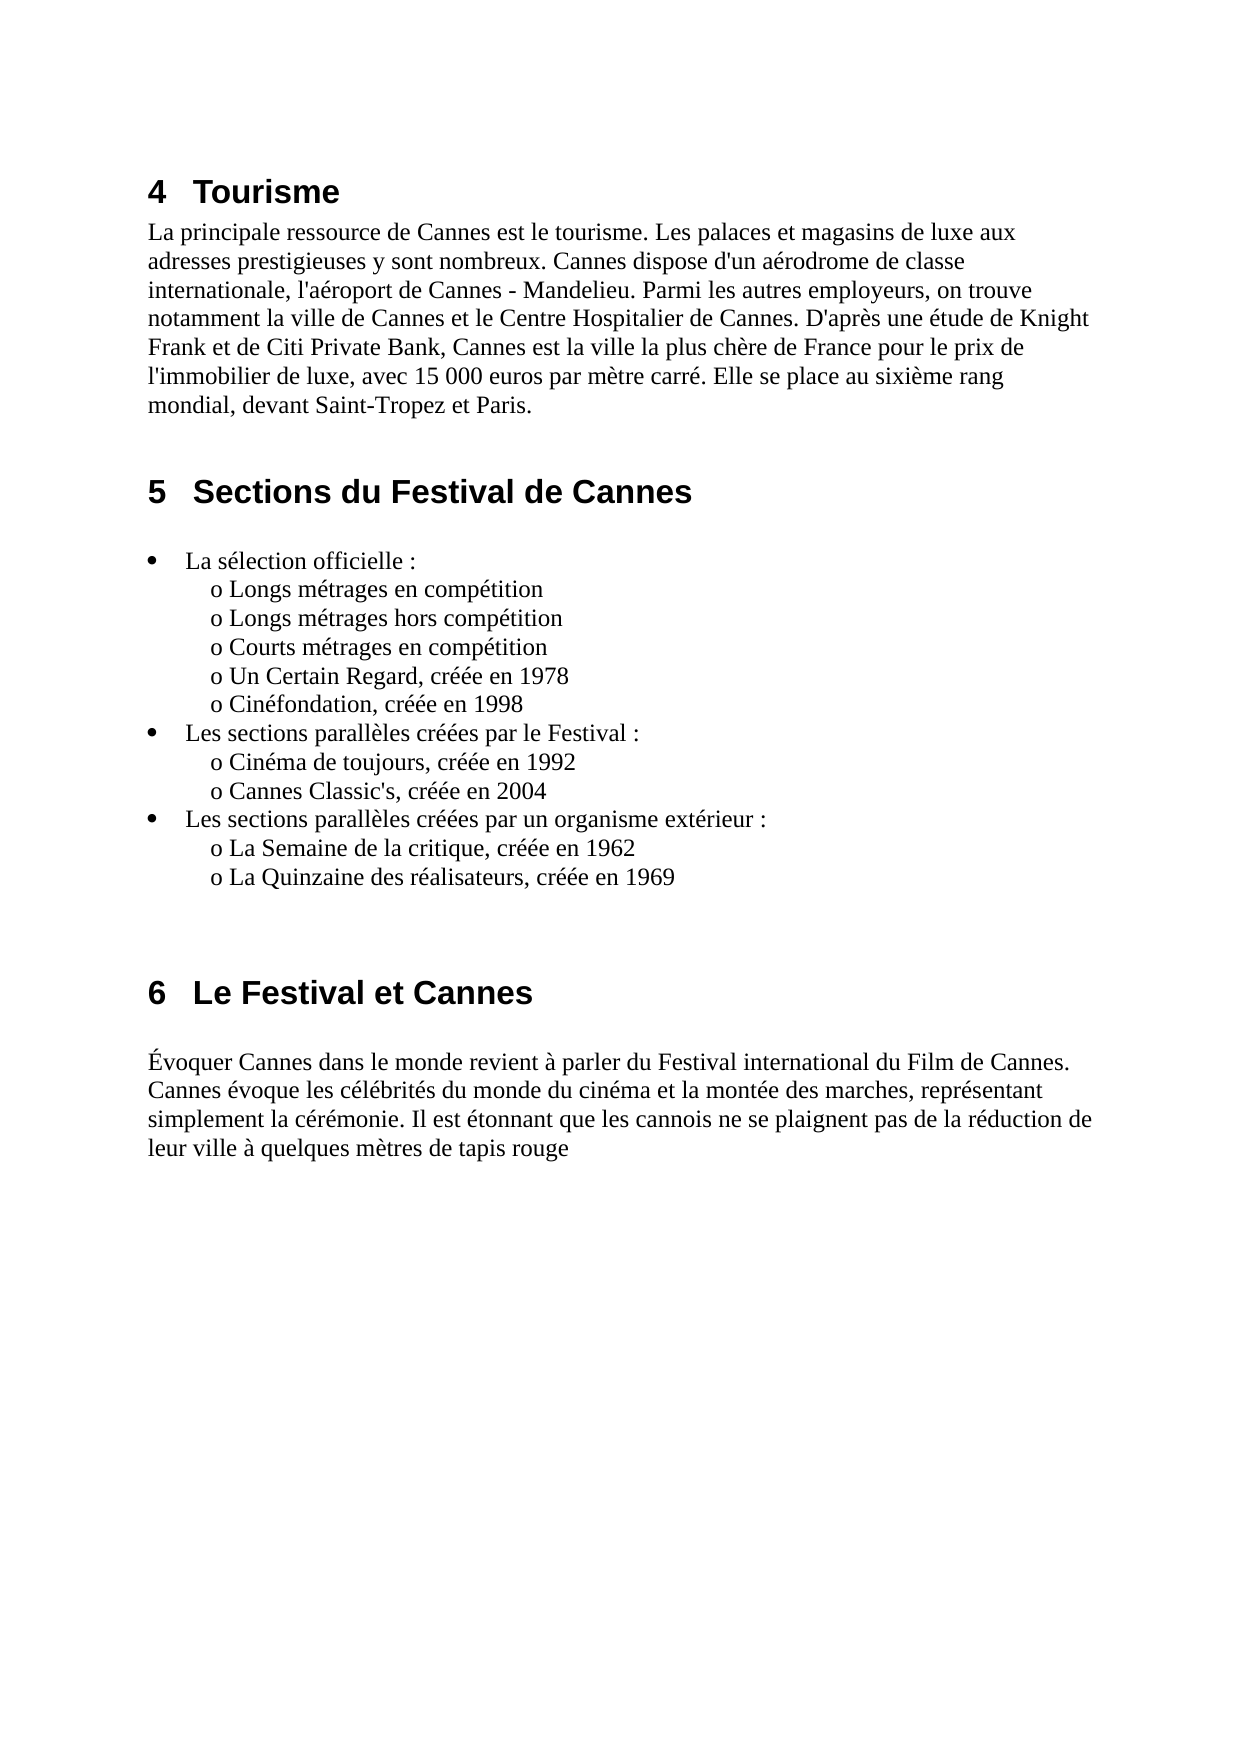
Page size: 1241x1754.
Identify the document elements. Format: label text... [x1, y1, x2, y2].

text o La Quinzaine des réalisateurs, créée en 1969 [148, 862, 1093, 891]
text o La Semaine de la critique, créée en 1962 [148, 833, 1093, 862]
text o Cinéma de toujours, créée en 1992 [148, 747, 1093, 776]
text La principale ressource de Cannes est le tourisme. Les palaces et magasins de luxe aux adresses prestigieuses y sont nombreux. Cannes dispose d'un aérodrome de classe internationale, l'aéroport de Cannes - Mandelieu. Parmi les autres employeurs, on trouve notamment la ville de Cannes et le Centre Hospitalier de Cannes. D'après une étude de Knight Frank et de Citi Private Bank, Cannes est la ville la plus chère de France pour le prix de l'immobilier de luxe, avec 15 000 euros par mètre carré. Elle se place au sixième rang mondial, devant Saint-Tropez et Paris. [148, 217, 1093, 418]
subtitle Sections du Festival de Cannes [148, 472, 1093, 511]
text Évoquer Cannes dans le monde revient à parler du Festival international du Film de Cannes. Cannes évoque les célébrités du monde du cinéma et la montée des marches, représentant simplement la cérémonie. Il est étonnant que les cannois ne se plaignent pas de la réduction de leur ville à quelques mètres de tapis rouge [148, 1047, 1093, 1162]
subtitle Tourisme [148, 173, 1093, 211]
text o Cinéfondation, créée en 1998 [148, 689, 1093, 718]
text o Longs métrages hors compétition [148, 603, 1093, 632]
subtitle Le Festival et Cannes [148, 973, 1093, 1012]
list La sélection officielle : [148, 546, 1093, 574]
text o Longs métrages en compétition [148, 574, 1093, 603]
list Les sections parallèles créées par le Festival : [148, 718, 1093, 747]
text o Courts métrages en compétition [148, 632, 1093, 661]
text o Cannes Classic's, créée en 2004 [148, 776, 1093, 804]
text o Un Certain Regard, créée en 1978 [148, 661, 1093, 689]
list Les sections parallèles créées par un organisme extérieur : [148, 804, 1093, 833]
